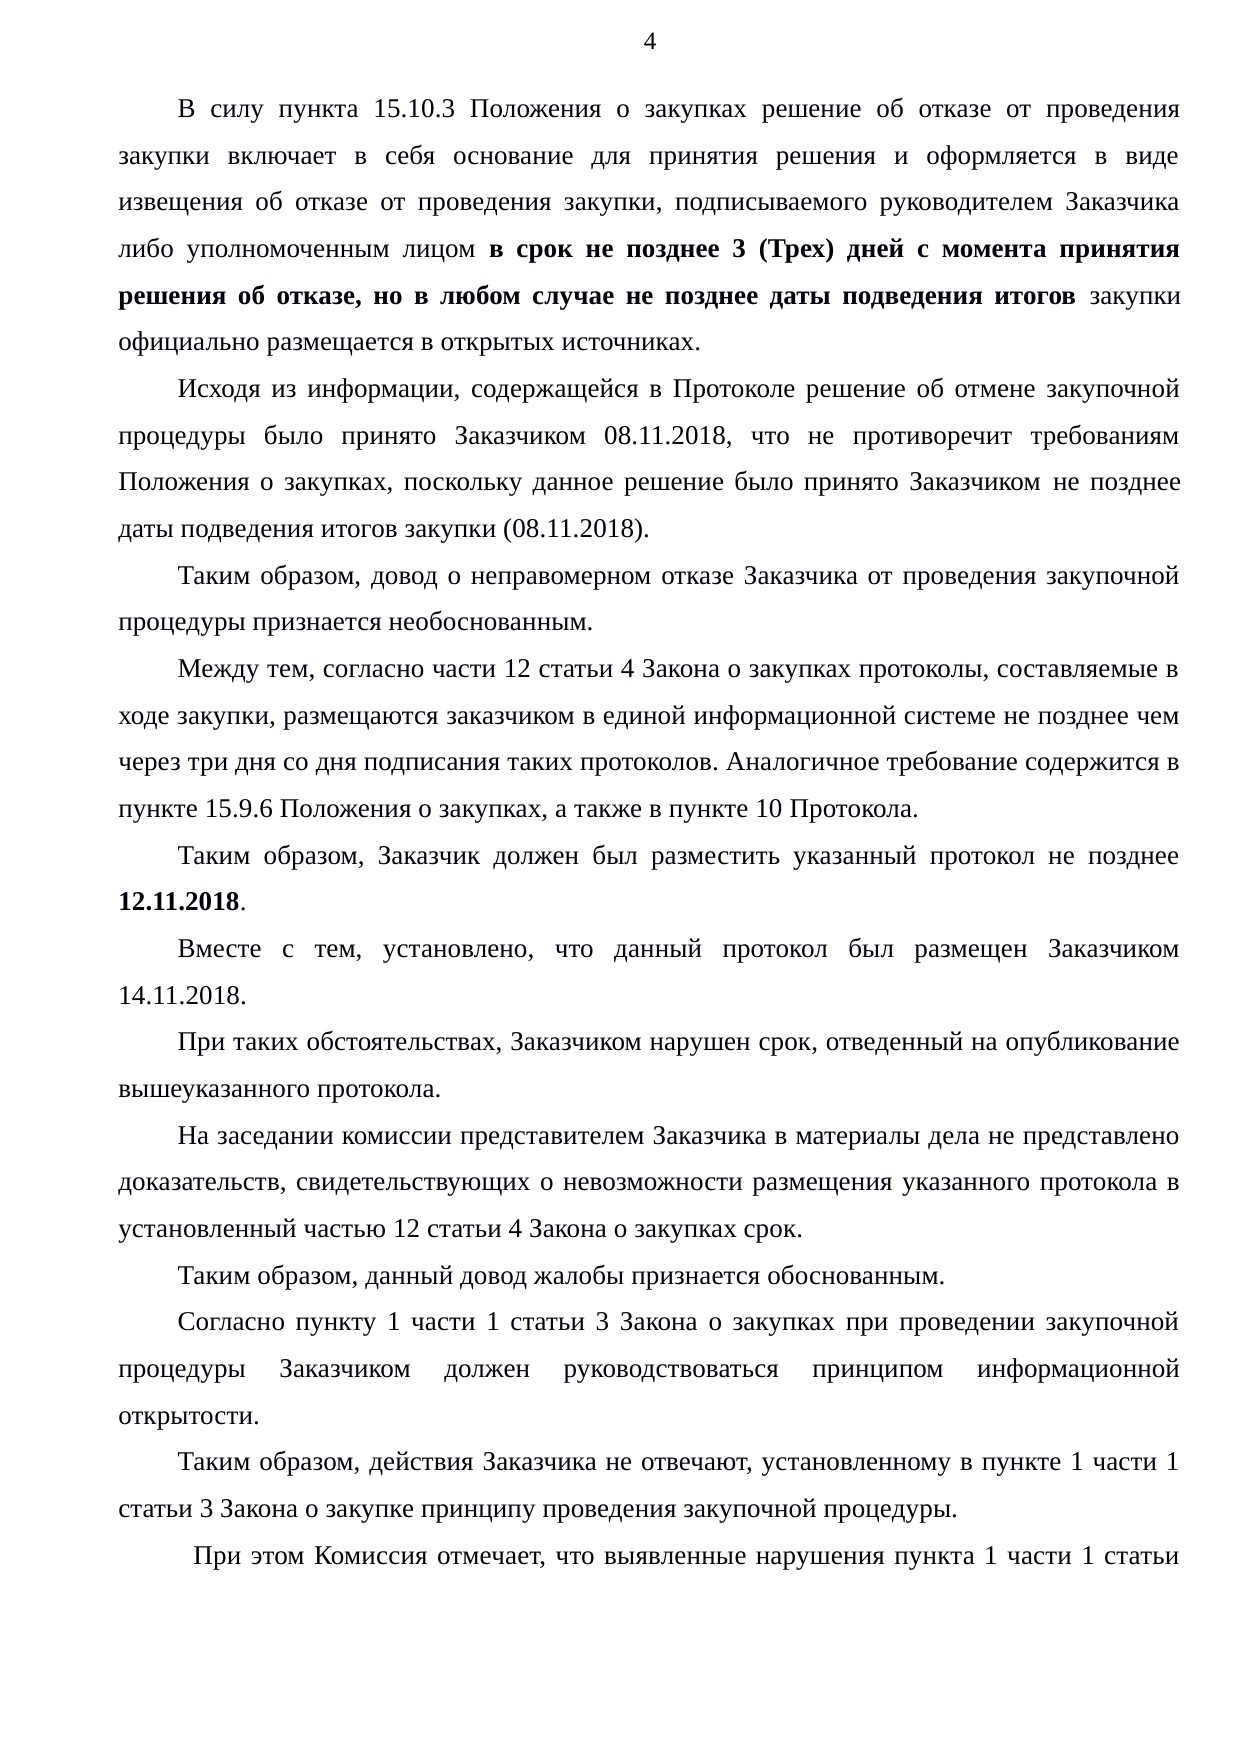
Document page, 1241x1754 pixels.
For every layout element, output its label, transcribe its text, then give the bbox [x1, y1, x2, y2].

text Согласно пункту 1 части 1 статьи 3 Закона о закупках при проведении закупочной процедуры Заказчиком должен руководствоваться принципом информационной открытости. [118, 1306, 1181, 1430]
text Таким образом, действия Заказчика не отвечают, установленному в пункте 1 части 1 статьи 3 Закона о закупке принципу проведения закупочной процедуры. [118, 1446, 1181, 1523]
text Вместе с тем, установлено, что данный протокол был размещен Заказчиком 14.11.2018. [118, 932, 1181, 1010]
text Исходя из информации, содержащейся в Протоколе решение об отмене закупочной процедуры было принято Заказчиком 08.11.2018, что не противоречит требованиям Положения о закупках, поскольку данное решение было принято Заказчиком не позднее даты подведения итогов закупки (08.11.2018). [118, 372, 1181, 543]
text Между тем, согласно части 12 статьи 4 Закона о закупках протоколы, составляемые в ходе закупки, размещаются заказчиком в единой информационной системе не позднее чем через три дня со дня подписания таких протоколов. Аналогичное требование содержится в пункте 15.9.6 Положения о закупках, а также в пункте 10 Протокола. [118, 652, 1181, 823]
text На заседании комиссии представителем Заказчика в материалы дела не представлено доказательств, свидетельствующих о невозможности размещения указанного протокола в установленный частью 12 статьи 4 Закона о закупках срок. [118, 1119, 1181, 1243]
text При таких обстоятельствах, Заказчиком нарушен срок, отведенный на опубликование вышеуказанного протокола. [118, 1026, 1181, 1103]
text В силу пункта 15.10.3 Положения о закупках решение об отказе от проведения закупки включает в себя основание для принятия решения и оформляется в виде извещения об отказе от проведения закупки, подписываемого руководителем Заказчика либо уполномоченным лицом в срок не позднее 3 (Трех) дней с момента принятия решения об отказе, но в любом случае не позднее даты подведения итогов закупки официально размещается в открытых источниках. [118, 92, 1181, 357]
text При этом Комиссия отмечает, что выявленные нарушения пункта 1 части 1 статьи [118, 1539, 1181, 1570]
text Таким образом, Заказчик должен был разместить указанный протокол не позднее 12.11.2018. [118, 839, 1181, 917]
text Таким образом, данный довод жалобы признается обоснованным. [118, 1259, 1181, 1290]
text Таким образом, довод о неправомерном отказе Заказчика от проведения закупочной процедуры признается необоснованным. [118, 559, 1181, 637]
